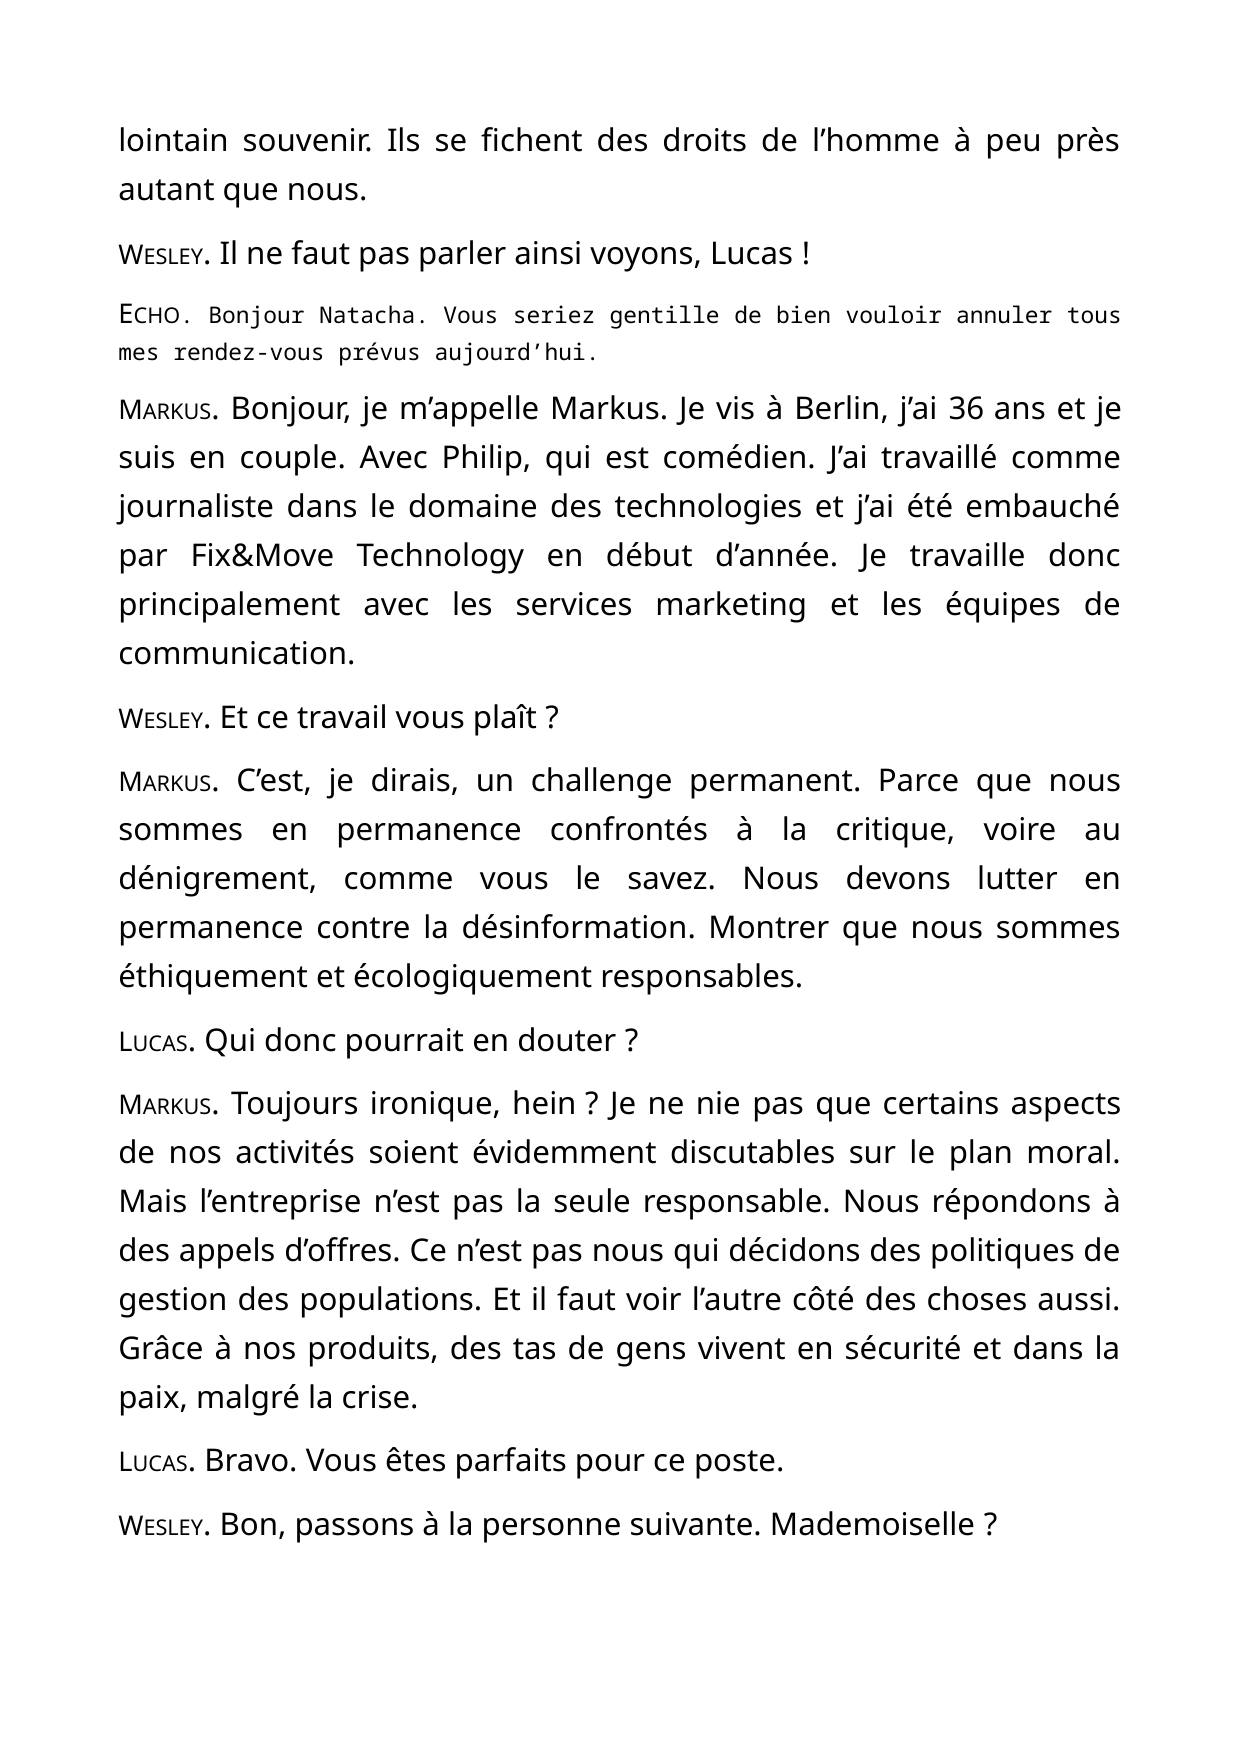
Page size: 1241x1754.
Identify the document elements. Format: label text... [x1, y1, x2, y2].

text lointain souvenir. Ils se fichent des droits de l’homme à peu près autant que nous. [118, 118, 1122, 210]
text Markus. C’est, je dirais, un challenge permanent. Parce que nous sommes en permanence confrontés à la critique, voire au dénigrement, comme vous le savez. Nous devons lutter en permanence contre la désinformation. Montrer que nous sommes éthiquement et écologiquement responsables. [118, 758, 1122, 997]
text Wesley. Il ne faut pas parler ainsi voyons, Lucas ! [118, 231, 1122, 273]
text Echo. Bonjour Natacha. Vous seriez gentille de bien vouloir annuler tous mes rendez-vous prévus aujourd’hui. [118, 294, 1122, 367]
text Wesley. Et ce travail vous plaît ? [118, 694, 1122, 737]
text Markus. Bonjour, je m’appelle Markus. Je vis à Berlin, j’ai 36 ans et je suis en couple. Avec Philip, qui est comédien. J’ai travaillé comme journaliste dans le domaine des technologies et j’ai été embauché par Fix&Move Technology en début d’année. Je travaille donc principalement avec les services marketing et les équipes de communication. [118, 386, 1122, 674]
text Lucas. Qui donc pourrait en douter ? [118, 1017, 1122, 1060]
text Lucas. Bravo. Vous êtes parfaits pour ce poste. [118, 1438, 1122, 1481]
text Wesley. Bon, passons à la personne suivante. Mademoiselle ? [118, 1502, 1122, 1544]
text Markus. Toujours ironique, hein ? Je ne nie pas que certains aspects de nos activités soient évidemment discutables sur le plan moral. Mais l’entreprise n’est pas la seule responsable. Nous répondons à des appels d’offres. Ce n’est pas nous qui décidons des politiques de gestion des populations. Et il faut voir l’autre côté des choses aussi. Grâce à nos produits, des tas de gens vivent en sécurité et dans la paix, malgré la crise. [118, 1081, 1122, 1417]
